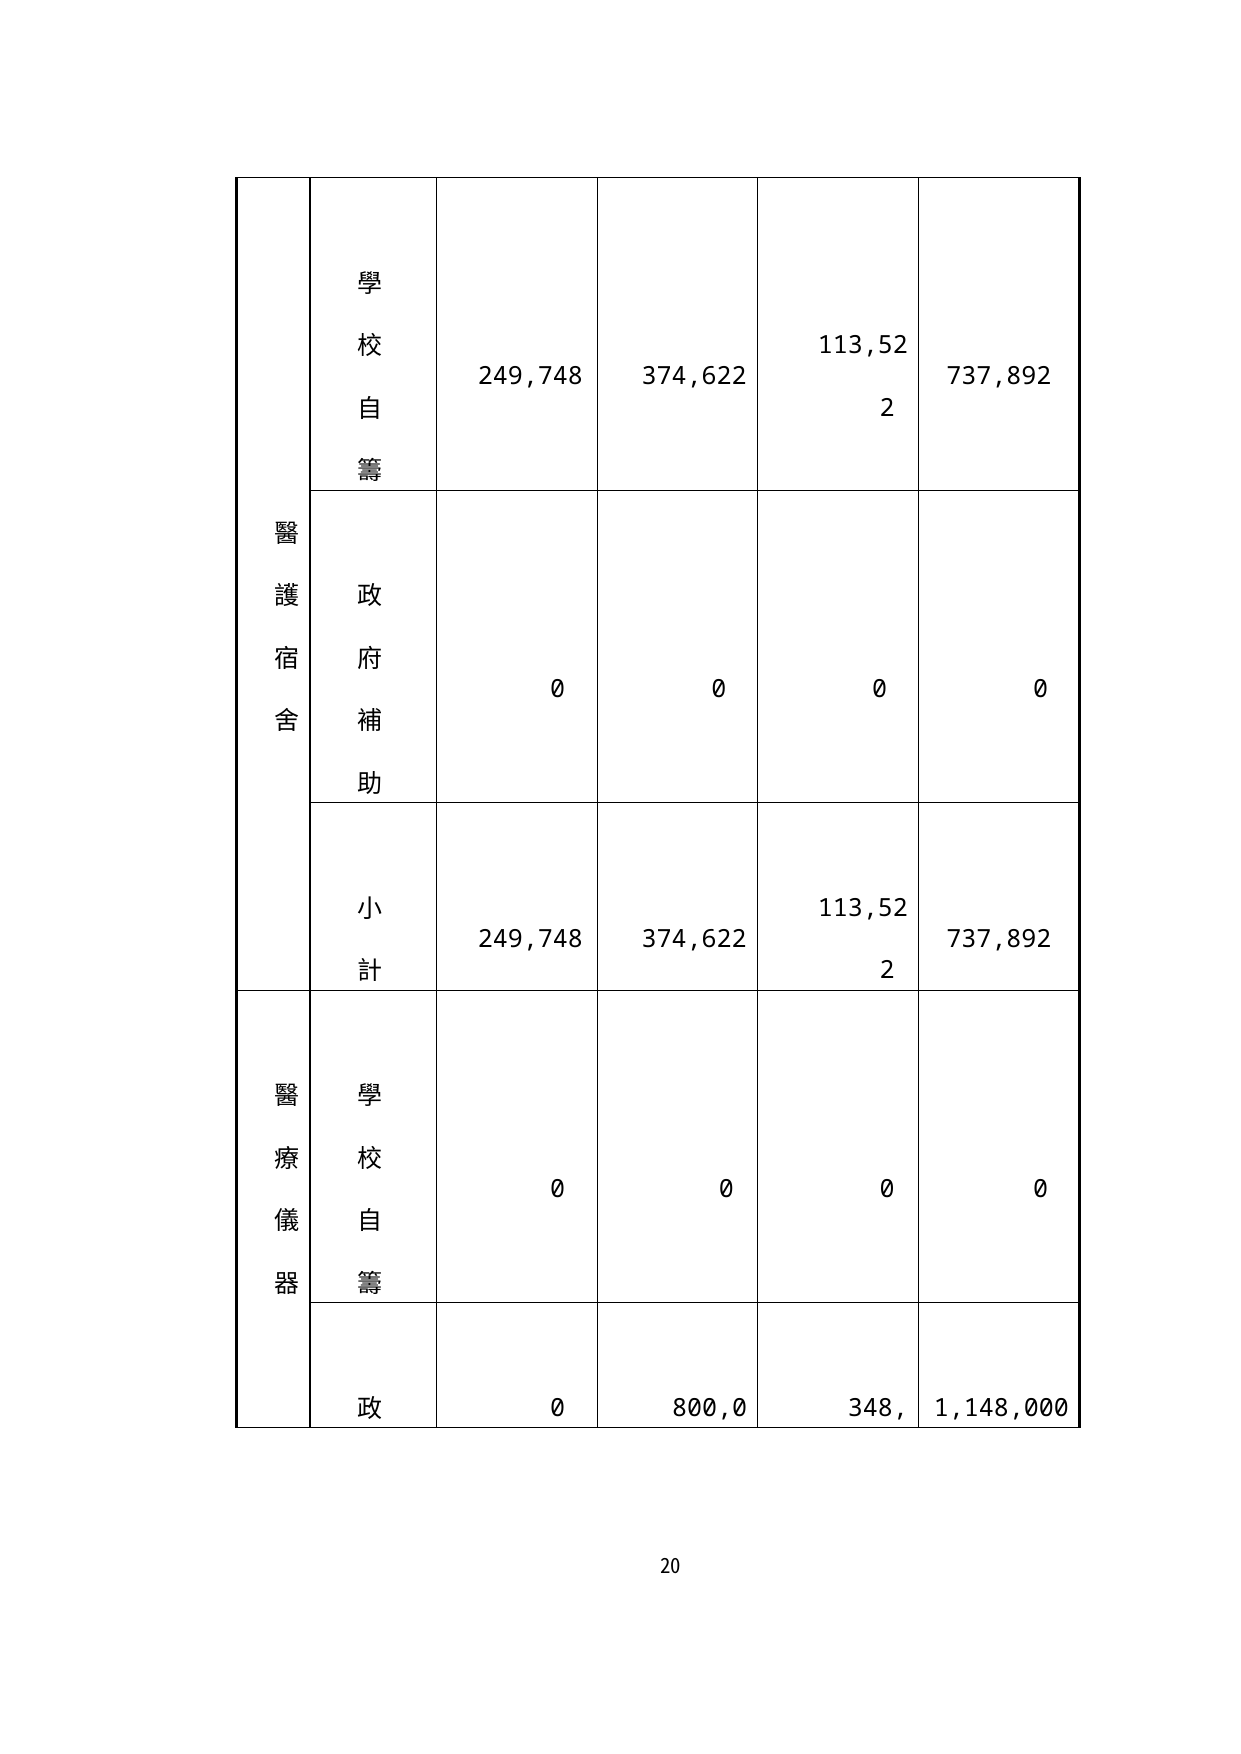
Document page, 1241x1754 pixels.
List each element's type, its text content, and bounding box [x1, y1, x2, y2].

table_cell 374,622 [598, 803, 757, 990]
table_cell 醫護宿舍 [238, 178, 309, 990]
table_cell 學校自籌 [311, 178, 436, 490]
table_cell 學校自籌 [311, 991, 436, 1302]
table_cell 0 [598, 991, 757, 1302]
table_cell 348, [758, 1303, 918, 1427]
table_cell 0 [758, 991, 918, 1302]
table_cell 0 [437, 991, 597, 1302]
table_cell 0 [437, 491, 597, 802]
table_cell 737,892 [919, 178, 1078, 490]
table_cell 0 [919, 491, 1078, 802]
table_cell 737,892 [919, 803, 1078, 990]
table_cell 0 [758, 491, 918, 802]
table_cell 113,522 [758, 803, 918, 990]
table_cell 0 [919, 991, 1078, 1302]
table_cell 0 [437, 1303, 597, 1427]
table_cell 政 [311, 1303, 436, 1427]
table_cell 249,748 [437, 803, 597, 990]
table_cell 0 [598, 491, 757, 802]
table_cell 249,748 [437, 178, 597, 490]
table_cell 政府補助 [311, 491, 436, 802]
table_cell 小計 [311, 803, 436, 990]
table_cell 1,148,000 [919, 1303, 1078, 1427]
table_cell 醫療儀器 [238, 991, 309, 1427]
table_cell 800,0 [598, 1303, 757, 1427]
table_cell 374,622 [598, 178, 757, 490]
table_cell 113,522 [758, 178, 918, 490]
